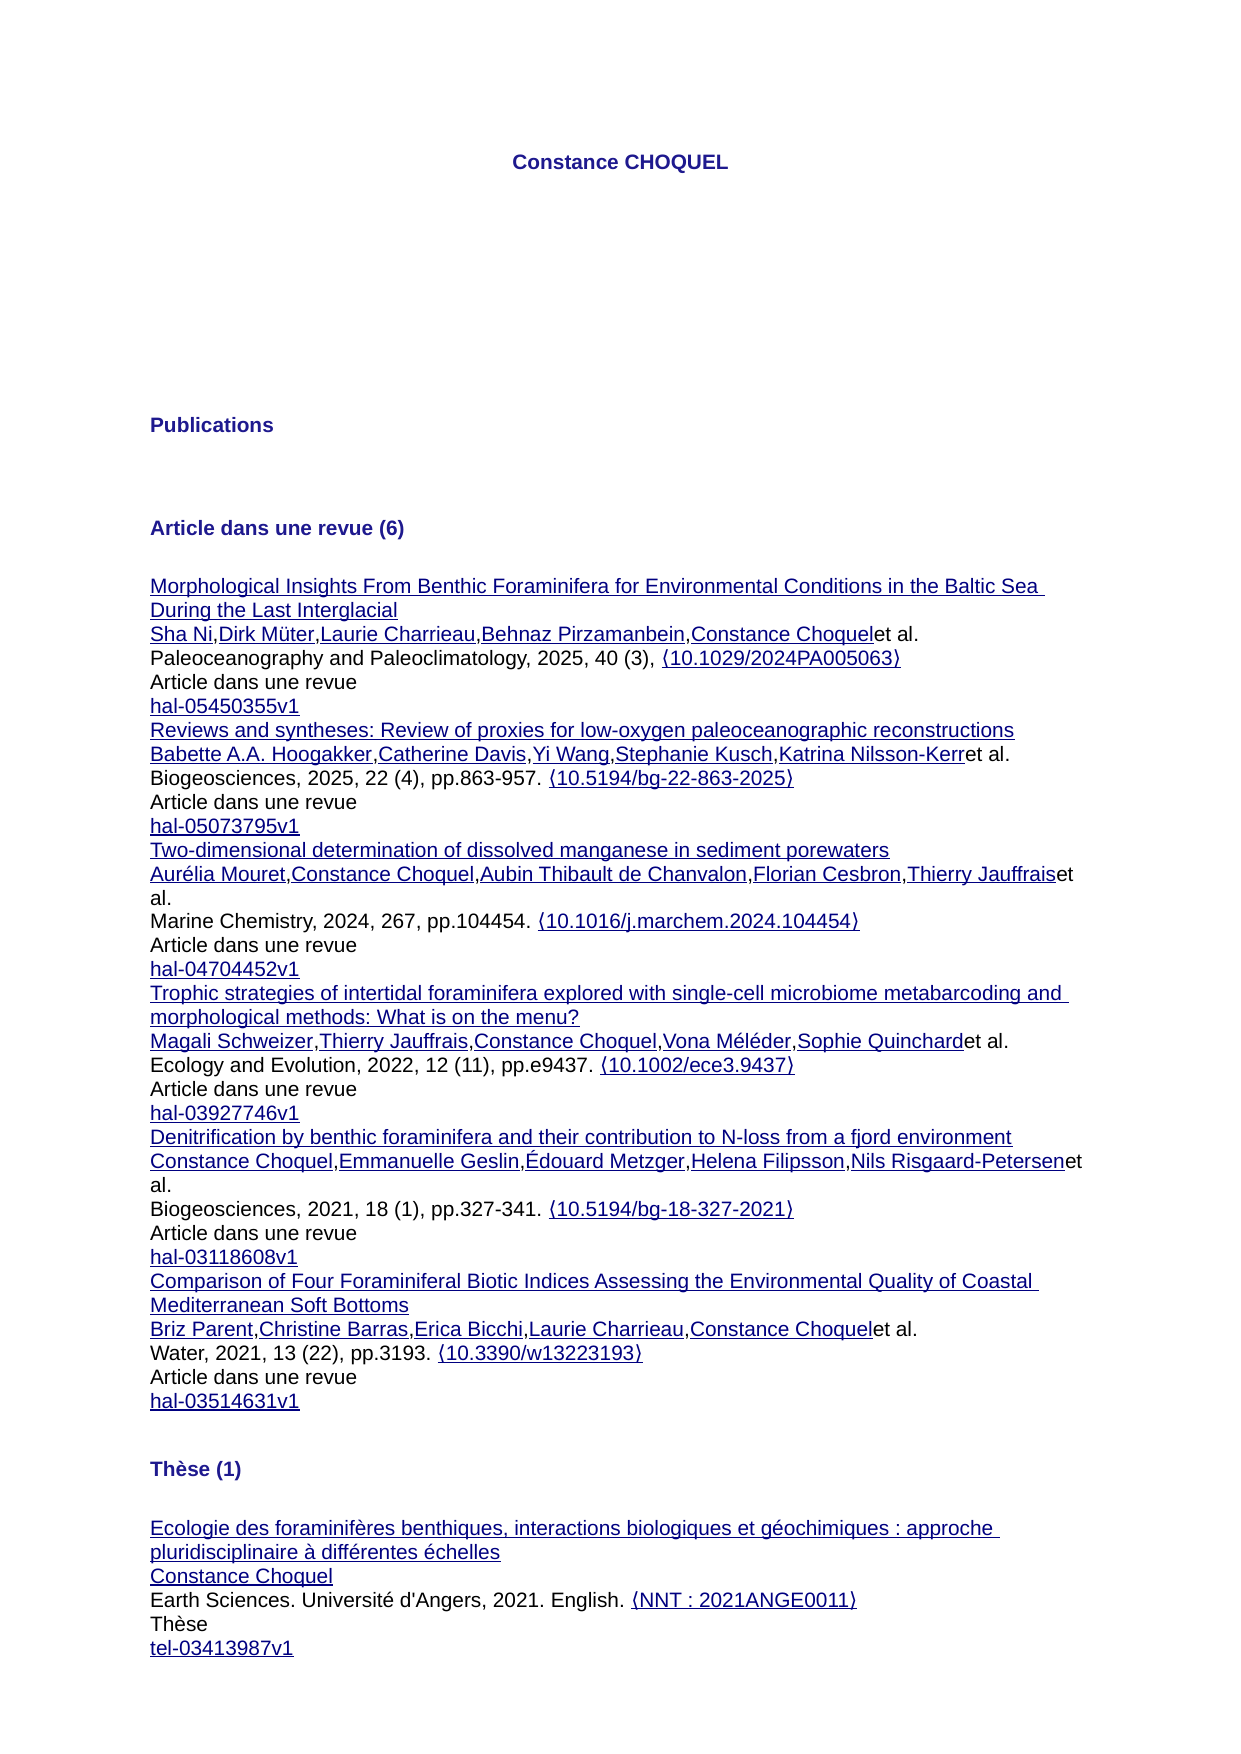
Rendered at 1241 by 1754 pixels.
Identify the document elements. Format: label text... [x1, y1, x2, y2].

table_cell Comparison of Four Foraminiferal Biotic Indices Assessing the Environmental Quality of Coastal Mediterranean Soft Bottoms Briz Parent,Christine Barras,Erica Bicchi,Laurie Charrieau,Constance Choquelet al. Water, 2021, 13 (22), pp.3193. ⟨10.3390/w13223193⟩ Article dans une revue hal-03514631v1 [150, 1269, 1090, 1412]
subtitle Article dans une revue (6) [150, 516, 1090, 539]
subtitle Constance CHOQUEL [150, 150, 1090, 174]
table_header Ecologie des foraminifères benthiques, interactions biologiques et géochimiques : approche pluridisciplinaire à différentes échelles Constance Choquel Earth Sciences. Université d'Angers, 2021. English. ⟨NNT : 2021ANGE0011⟩ Thèse tel-03413987v1 [150, 1516, 1090, 1659]
subtitle Thèse (1) [150, 1457, 1090, 1481]
table_header Morphological Insights From Benthic Foraminifera for Environmental Conditions in the Baltic Sea During the Last Interglacial Sha Ni,Dirk Müter,Laurie Charrieau,Behnaz Pirzamanbein,Constance Choquelet al. Paleoceanography and Paleoclimatology, 2025, 40 (3), ⟨10.1029/2024PA005063⟩ Article dans une revue hal-05450355v1 [150, 574, 1090, 718]
table_cell Two-dimensional determination of dissolved manganese in sediment porewaters Aurélia Mouret,Constance Choquel,Aubin Thibault de Chanvalon,Florian Cesbron,Thierry Jauffraiset al. Marine Chemistry, 2024, 267, pp.104454. ⟨10.1016/j.marchem.2024.104454⟩ Article dans une revue hal-04704452v1 [150, 838, 1090, 981]
subtitle Publications [150, 412, 1090, 436]
table_cell Reviews and syntheses: Review of proxies for low-oxygen paleoceanographic reconstructions Babette A.A. Hoogakker,Catherine Davis,Yi Wang,Stephanie Kusch,Katrina Nilsson-Kerret al. Biogeosciences, 2025, 22 (4), pp.863-957. ⟨10.5194/bg-22-863-2025⟩ Article dans une revue hal-05073795v1 [150, 718, 1090, 837]
table_cell Trophic strategies of intertidal foraminifera explored with single-cell microbiome metabarcoding and morphological methods: What is on the menu? Magali Schweizer,Thierry Jauffrais,Constance Choquel,Vona Méléder,Sophie Quinchardet al. Ecology and Evolution, 2022, 12 (11), pp.e9437. ⟨10.1002/ece3.9437⟩ Article dans une revue hal-03927746v1 [150, 981, 1090, 1125]
table_cell Denitrification by benthic foraminifera and their contribution to N-loss from a fjord environment Constance Choquel,Emmanuelle Geslin,Édouard Metzger,Helena Filipsson,Nils Risgaard-Petersenet al. Biogeosciences, 2021, 18 (1), pp.327-341. ⟨10.5194/bg-18-327-2021⟩ Article dans une revue hal-03118608v1 [150, 1125, 1090, 1269]
